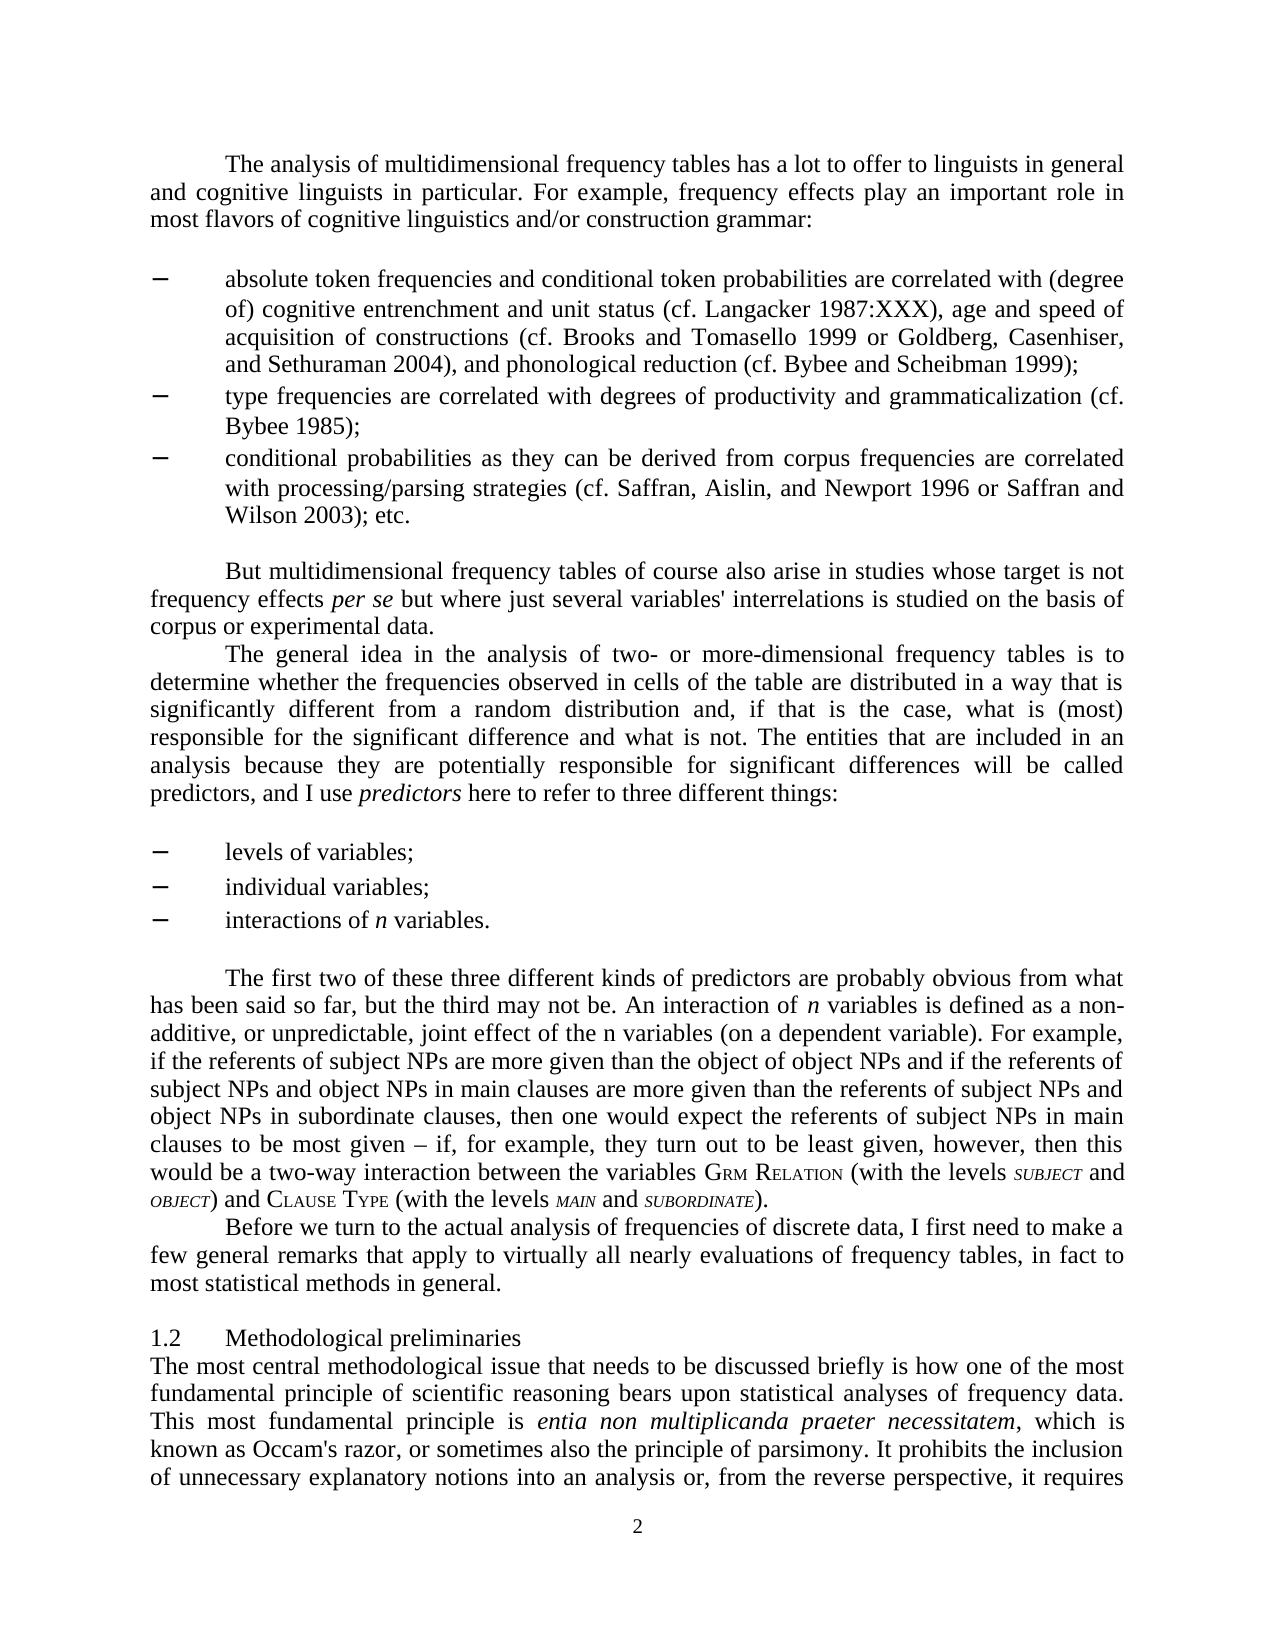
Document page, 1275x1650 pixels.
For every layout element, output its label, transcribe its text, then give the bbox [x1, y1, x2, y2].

text Before we turn to the actual analysis of frequencies of discrete data, I first need to make a few general remarks that apply to virtually all nearly evaluations of frequency tables, in fact to most statistical methods in general. [150, 1213, 1125, 1296]
list type frequencies are correlated with degrees of productivity and grammaticalization (cf. Bybee 1985); [150, 378, 1125, 440]
text The most central methodological issue that needs to be discussed briefly is how one of the most fundamental principle of scientific reasoning bears upon statistical analyses of frequency data. This most fundamental principle is entia non multiplicanda praeter necessitatem, which is known as Occam's razor, or sometimes also the principle of parsimony. It prohibits the inclusion of unnecessary explanatory notions into an analysis or, from the reverse perspective, it requires [150, 1352, 1125, 1490]
list individual variables; [150, 868, 1125, 902]
text The analysis of multidimensional frequency tables has a lot to offer to linguists in general and cognitive linguists in particular. For example, frequency effects play an important role in most flavors of cognitive linguistics and/or construction grammar: [150, 150, 1125, 233]
list absolute token frequencies and conditional token probabilities are correlated with (degree of) cognitive entrenchment and unit status (cf. Langacker 1987:XXX), age and speed of acquisition of constructions (cf. Brooks and Tomasello 1999 or Goldberg, Casenhiser, and Sethuraman 2004), and phonological reduction (cf. Bybee and Scheibman 1999); [150, 261, 1125, 378]
list Methodological preliminaries [150, 1324, 1125, 1352]
text The general idea in the analysis of two- or more-dimensional frequency tables is to determine whether the frequencies observed in cells of the table are distributed in a way that is significantly different from a random distribution and, if that is the case, what is (most) responsible for the significant difference and what is not. The entities that are included in an analysis because they are potentially responsible for significant differences will be called predictors, and I use predictors here to refer to three different things: [150, 640, 1125, 806]
list interactions of n variables. [150, 902, 1125, 936]
text But multidimensional frequency tables of course also arise in studies whose target is not frequency effects per se but where just several variables' interrelations is studied on the basis of corpus or experimental data. [150, 557, 1125, 640]
list conditional probabilities as they can be derived from corpus frequencies are correlated with processing/parsing strategies (cf. Saffran, Aislin, and Newport 1996 or Saffran and Wilson 2003); etc. [150, 440, 1125, 529]
list levels of variables; [150, 834, 1125, 868]
text The first two of these three different kinds of predictors are probably obvious from what has been said so far, but the third may not be. An interaction of n variables is defined as a non-additive, or unpredictable, joint effect of the n variables (on a dependent variable). For example, if the referents of subject NPs are more given than the object of object NPs and if the referents of subject NPs and object NPs in main clauses are more given than the referents of subject NPs and object NPs in subordinate clauses, then one would expect the referents of subject NPs in main clauses to be most given – if, for example, they turn out to be least given, however, then this would be a two-way interaction between the variables Grm Relation (with the levels subject and object) and Clause Type (with the levels main and subordinate). [150, 964, 1125, 1213]
